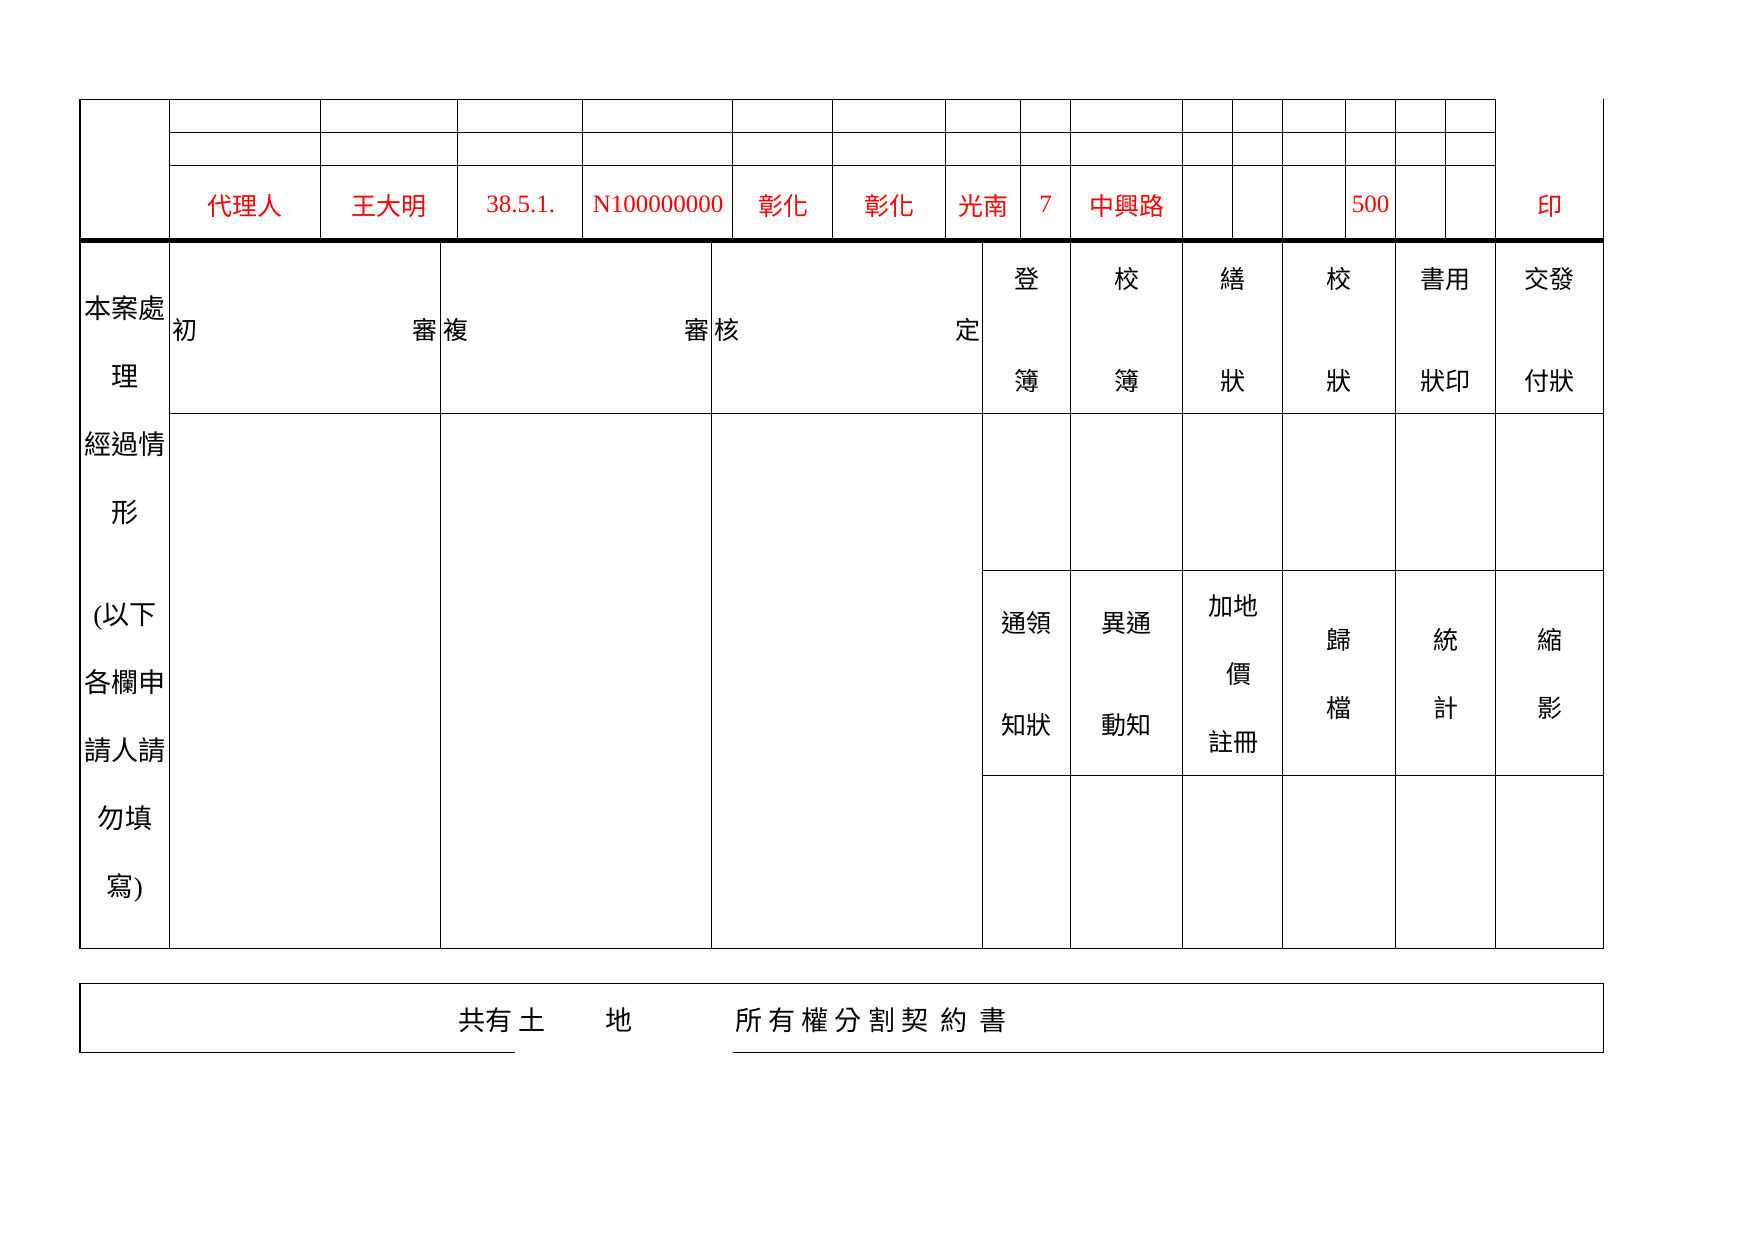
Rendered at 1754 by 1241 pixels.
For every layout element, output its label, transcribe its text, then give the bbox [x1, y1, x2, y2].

table_cell [458, 133, 582, 165]
table_cell [321, 100, 457, 132]
table_cell 交發 付狀 [1496, 243, 1603, 413]
table_cell 本案處理 經過情形 (以下各欄申請人請勿填寫) [81, 243, 169, 948]
table_cell [583, 100, 732, 132]
table_cell [1021, 133, 1070, 165]
table_cell [946, 100, 1020, 132]
table_cell 初審 [170, 243, 440, 413]
table_cell [1283, 414, 1395, 570]
table_cell [1283, 776, 1395, 948]
table_cell [1496, 776, 1603, 948]
table_cell [1396, 166, 1445, 238]
table_cell [170, 414, 440, 948]
table_cell 王大明 [321, 166, 457, 238]
table_cell [1496, 99, 1603, 132]
table_cell [1396, 414, 1495, 570]
table_cell [833, 100, 945, 132]
table_cell [983, 414, 1070, 570]
table_cell 統 計 [1396, 571, 1495, 775]
table_header 所 有 權 分 割 契 約 書 [733, 984, 1603, 1052]
table_cell [441, 414, 711, 948]
table_cell 彰化 [833, 166, 945, 238]
table_cell [1233, 166, 1282, 238]
table_cell [1396, 133, 1445, 165]
table_cell [1071, 133, 1182, 165]
table_cell [712, 414, 982, 948]
table_cell [833, 133, 945, 165]
table_cell 登 簿 [983, 243, 1070, 413]
table_cell [1496, 132, 1603, 165]
table_cell [1021, 100, 1070, 132]
table_cell 書用 狀印 [1396, 243, 1495, 413]
table_cell 繕 狀 [1183, 243, 1282, 413]
table_cell [1283, 133, 1345, 165]
table_cell 38.5.1. [458, 166, 582, 238]
table_header 共有 [81, 984, 515, 1052]
table_cell [1233, 100, 1282, 132]
table_cell 彰化 [733, 166, 832, 238]
table_cell [1446, 166, 1495, 238]
table_cell [1233, 133, 1282, 165]
table_cell [1346, 133, 1395, 165]
table_cell 印 [1496, 165, 1603, 238]
table_cell [1183, 100, 1232, 132]
table_cell 光南 [946, 166, 1020, 238]
table_cell [1071, 100, 1182, 132]
table_cell [1283, 166, 1345, 238]
table_cell [1183, 414, 1282, 570]
table_cell 核定 [712, 243, 982, 413]
table_cell 7 [1021, 166, 1070, 238]
table_header [81, 100, 169, 238]
table_cell 加地 價 註冊 [1183, 571, 1282, 775]
table_cell 複審 [441, 243, 711, 413]
table_cell [170, 100, 320, 132]
table_cell [946, 133, 1020, 165]
table_cell [983, 776, 1070, 948]
table_cell [1071, 776, 1182, 948]
table_cell [1071, 414, 1182, 570]
table_cell [1446, 100, 1495, 132]
table_cell [458, 100, 582, 132]
table_cell 通領 知狀 [983, 571, 1070, 775]
table_cell [1396, 100, 1445, 132]
table_cell 500 [1346, 166, 1395, 238]
table_cell 異通 動知 [1071, 571, 1182, 775]
table_cell 校 狀 [1283, 243, 1395, 413]
table_cell [170, 133, 320, 165]
table_cell [1183, 133, 1232, 165]
table_cell 歸 檔 [1283, 571, 1395, 775]
table_header 土 地 [515, 984, 732, 1052]
table_cell [1396, 776, 1495, 948]
table_cell N100000000 [583, 166, 732, 238]
table_cell [1283, 100, 1345, 132]
table_cell 代理人 [170, 166, 320, 238]
table_cell [1183, 776, 1282, 948]
table_cell [583, 133, 732, 165]
table_cell [1183, 166, 1232, 238]
table_cell [733, 100, 832, 132]
table_cell [1446, 133, 1495, 165]
table_cell [321, 133, 457, 165]
table_cell [1346, 100, 1395, 132]
table_cell [733, 133, 832, 165]
table_cell 校 簿 [1071, 243, 1182, 413]
table_cell 縮 影 [1496, 571, 1603, 775]
table_cell 中興路 [1071, 166, 1182, 238]
table_cell [1496, 414, 1603, 570]
